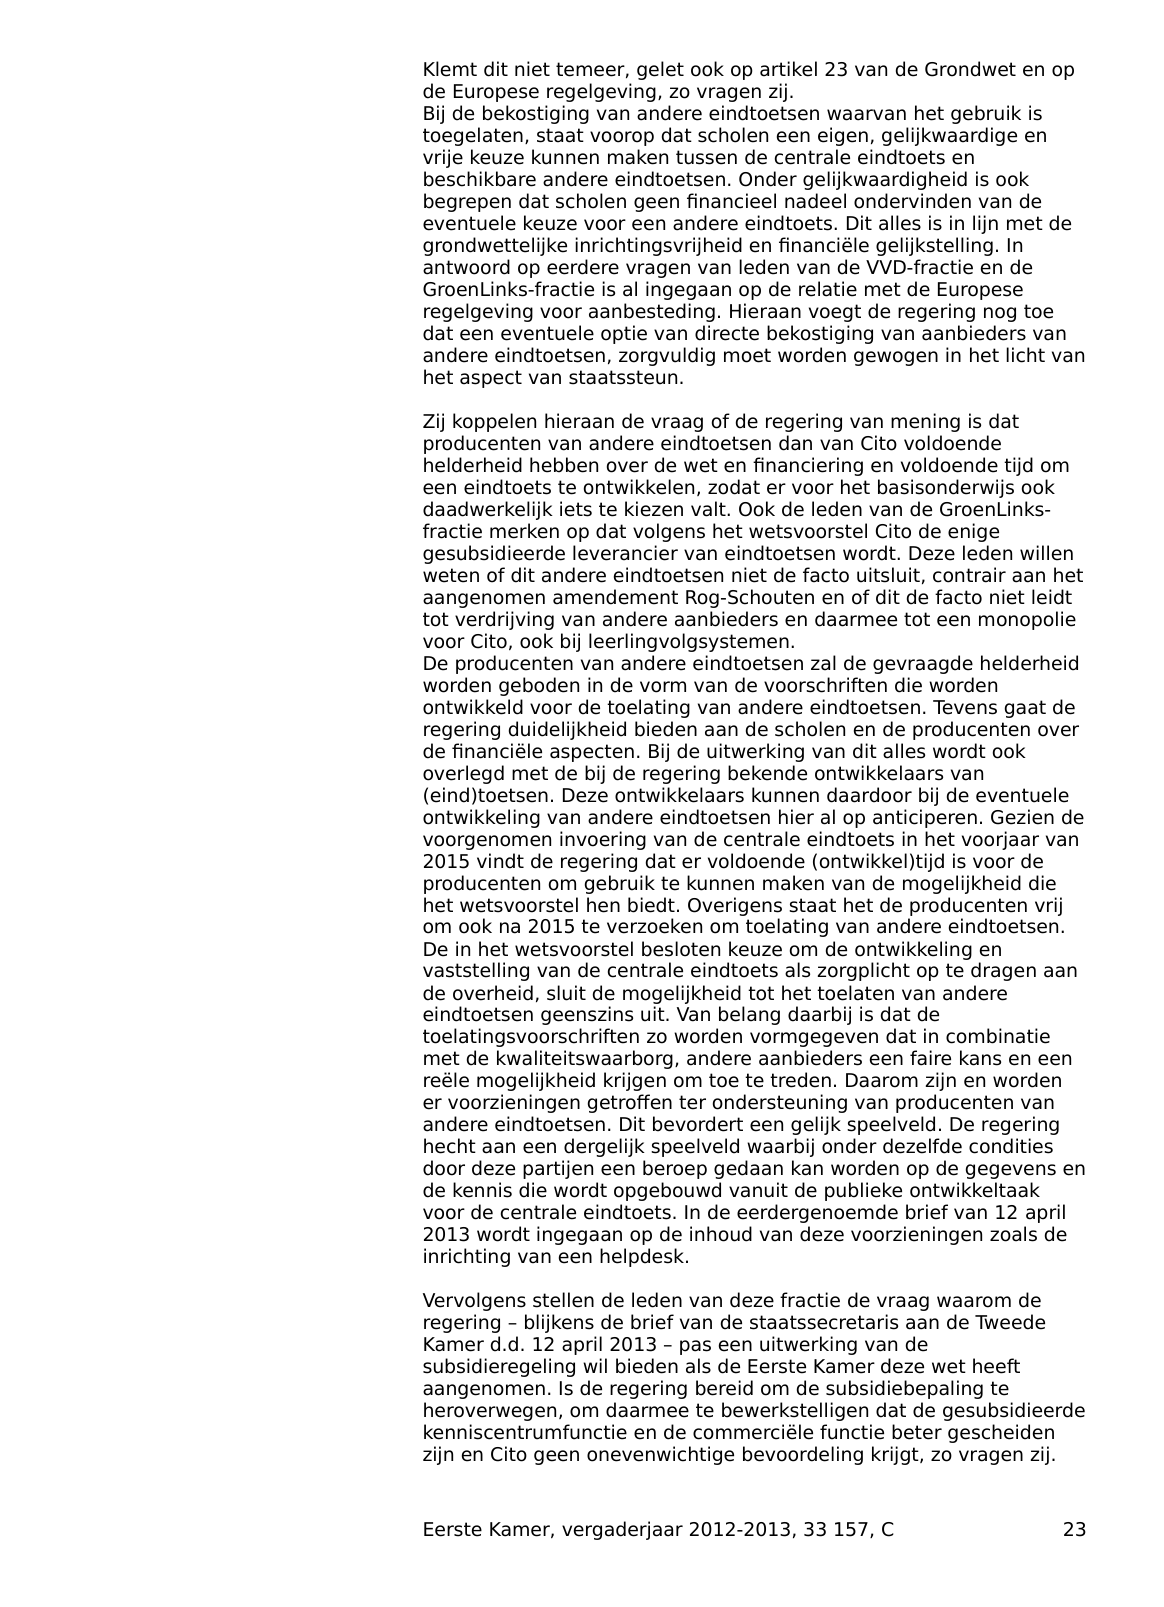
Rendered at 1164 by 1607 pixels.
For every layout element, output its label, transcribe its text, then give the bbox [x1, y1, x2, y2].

text Vervolgens stellen de leden van deze fractie de vraag waarom de regering – blijkens de brief van de staatssecretaris aan de Tweede Kamer d.d. 12 april 2013 – pas een uitwerking van de subsidieregeling wil bieden als de Eerste Kamer deze wet heeft aangenomen. Is de regering bereid om de subsidiebepaling te heroverwegen, om daarmee te bewerkstelligen dat de gesubsidieerde kenniscentrumfunctie en de commerciële functie beter gescheiden zijn en Cito geen onevenwichtige bevoordeling krijgt, zo vragen zij. [422, 1290, 1087, 1466]
text Bij de bekostiging van andere eindtoetsen waarvan het gebruik is toegelaten, staat voorop dat scholen een eigen, gelijkwaardige en vrije keuze kunnen maken tussen de centrale eindtoets en beschikbare andere eindtoetsen. Onder gelijkwaardigheid is ook begrepen dat scholen geen financieel nadeel ondervinden van de eventuele keuze voor een andere eindtoets. Dit alles is in lijn met de grondwettelijke inrichtingsvrijheid en financiële gelijkstelling. In antwoord op eerdere vragen van leden van de VVD-fractie en de GroenLinks-fractie is al ingegaan op de relatie met de Europese regelgeving voor aanbesteding. Hieraan voegt de regering nog toe dat een eventuele optie van directe bekostiging van aanbieders van andere eindtoetsen, zorgvuldig moet worden gewogen in het licht van het aspect van staatssteun. [422, 103, 1087, 389]
text Klemt dit niet temeer, gelet ook op artikel 23 van de Grondwet en op de Europese regelgeving, zo vragen zij. [422, 59, 1087, 103]
text De producenten van andere eindtoetsen zal de gevraagde helderheid worden geboden in de vorm van de voorschriften die worden ontwikkeld voor de toelating van andere eindtoetsen. Tevens gaat de regering duidelijkheid bieden aan de scholen en de producenten over de financiële aspecten. Bij de uitwerking van dit alles wordt ook overlegd met de bij de regering bekende ontwikkelaars van (eind)toetsen. Deze ontwikkelaars kunnen daardoor bij de eventuele ontwikkeling van andere eindtoetsen hier al op anticiperen. Gezien de voorgenomen invoering van de centrale eindtoets in het voorjaar van 2015 vindt de regering dat er voldoende (ontwikkel)tijd is voor de producenten om gebruik te kunnen maken van de mogelijkheid die het wetsvoorstel hen biedt. Overigens staat het de producenten vrij om ook na 2015 te verzoeken om toelating van andere eindtoetsen. De in het wetsvoorstel besloten keuze om de ontwikkeling en vaststelling van de centrale eindtoets als zorgplicht op te dragen aan de overheid, sluit de mogelijkheid tot het toelaten van andere eindtoetsen geenszins uit. Van belang daarbij is dat de toelatingsvoorschriften zo worden vormgegeven dat in combinatie met de kwaliteitswaarborg, andere aanbieders een faire kans en een reële mogelijkheid krijgen om toe te treden. Daarom zijn en worden er voorzieningen getroffen ter ondersteuning van producenten van andere eindtoetsen. Dit bevordert een gelijk speelveld. De regering hecht aan een dergelijk speelveld waarbij onder dezelfde condities door deze partijen een beroep gedaan kan worden op de gegevens en de kennis die wordt opgebouwd vanuit de publieke ontwikkeltaak voor de centrale eindtoets. In de eerdergenoemde brief van 12 april 2013 wordt ingegaan op de inhoud van deze voorzieningen zoals de inrichting van een helpdesk. [422, 653, 1087, 1268]
text Zij koppelen hieraan de vraag of de regering van mening is dat producenten van andere eindtoetsen dan van Cito voldoende helderheid hebben over de wet en financiering en voldoende tijd om een eindtoets te ontwikkelen, zodat er voor het basisonderwijs ook daadwerkelijk iets te kiezen valt. Ook de leden van de GroenLinks-fractie merken op dat volgens het wetsvoorstel Cito de enige gesubsidieerde leverancier van eindtoetsen wordt. Deze leden willen weten of dit andere eindtoetsen niet de facto uitsluit, contrair aan het aangenomen amendement Rog-Schouten en of dit de facto niet leidt tot verdrijving van andere aanbieders en daarmee tot een monopolie voor Cito, ook bij leerlingvolgsystemen. [422, 411, 1087, 653]
